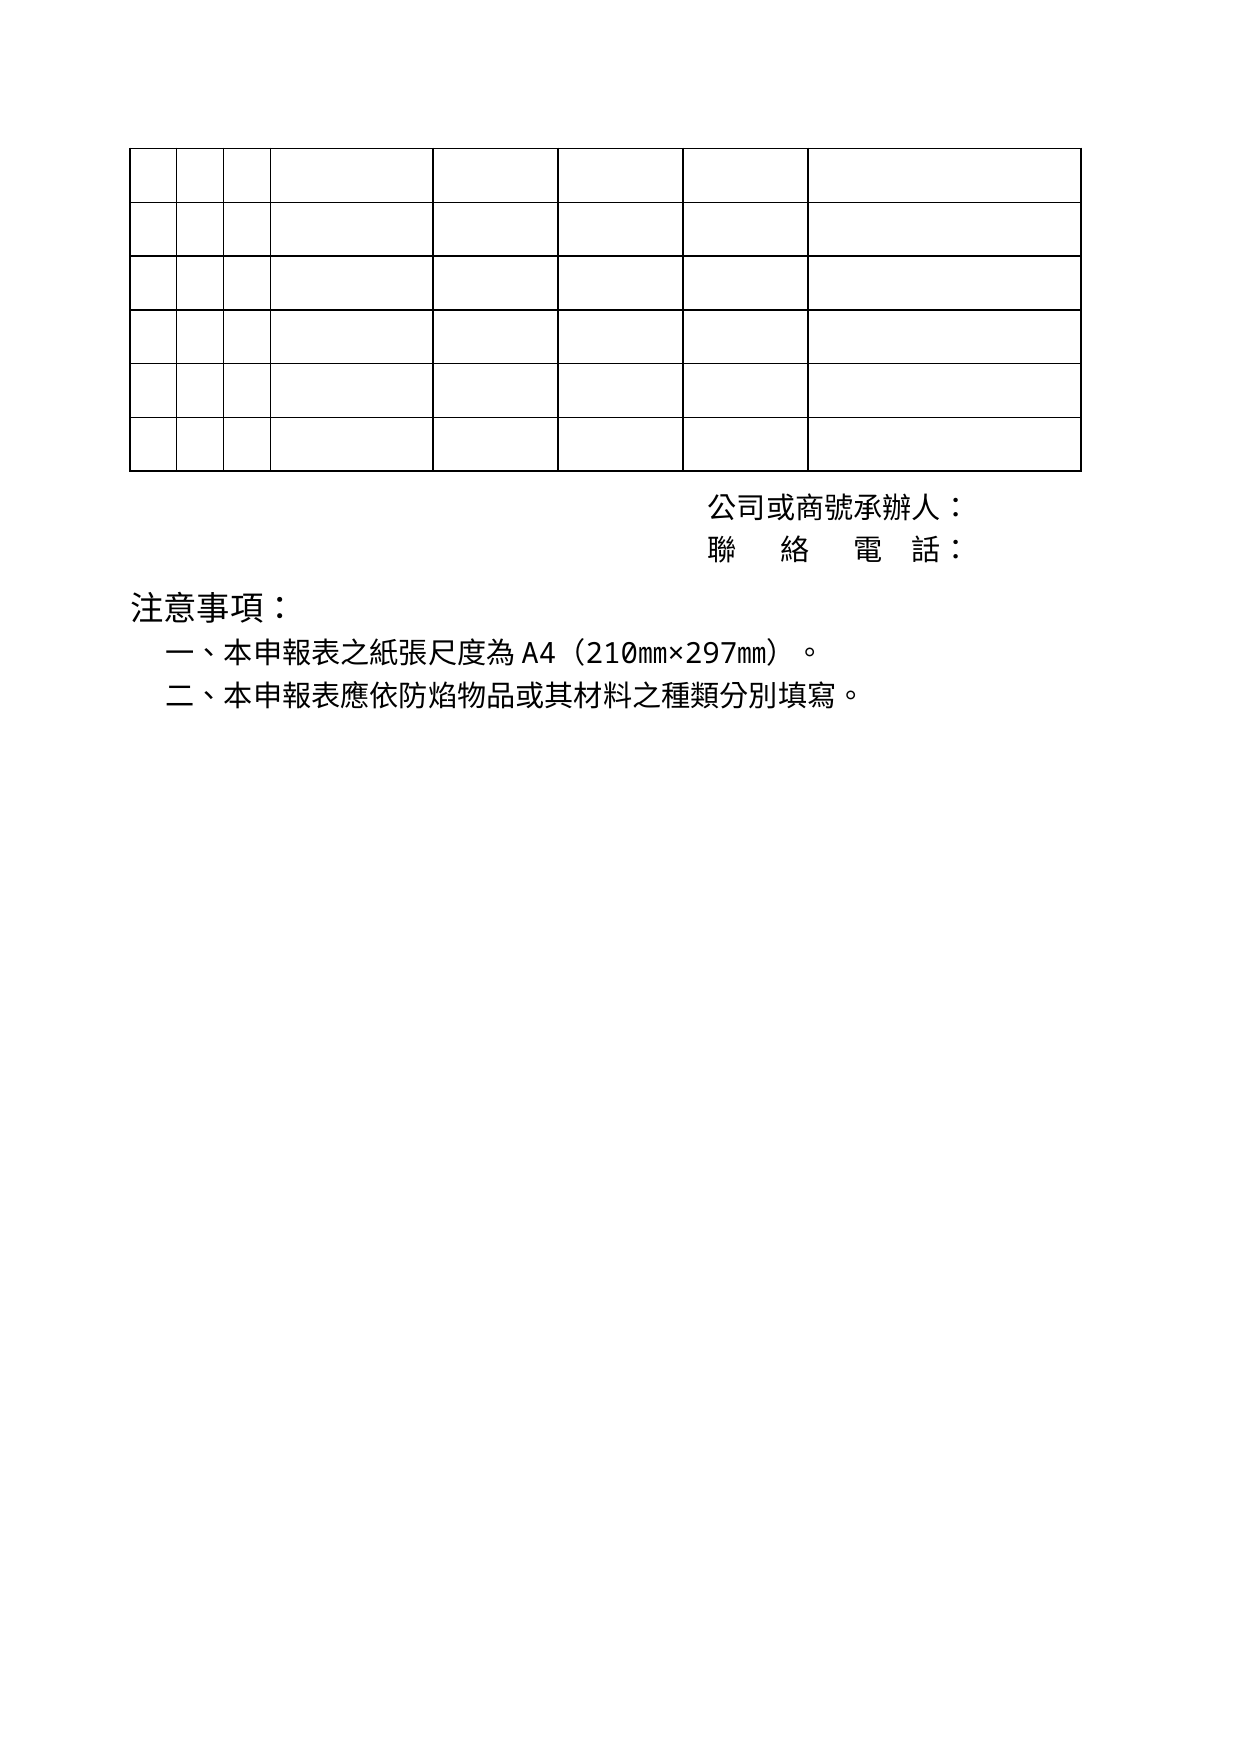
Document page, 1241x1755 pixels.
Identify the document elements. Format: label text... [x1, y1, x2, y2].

table_cell [271, 149, 432, 201]
table_cell [177, 257, 223, 309]
text 聯 絡 電 話： [130, 527, 1122, 569]
table_cell [177, 203, 223, 255]
table_cell [559, 418, 682, 470]
table_cell [131, 418, 176, 470]
table_cell [177, 149, 223, 201]
table_cell [131, 257, 176, 309]
table_cell [224, 418, 270, 470]
table_cell [559, 311, 682, 363]
table_cell [809, 257, 1080, 309]
table_cell [809, 149, 1080, 201]
table_cell [809, 203, 1080, 255]
table_cell [684, 257, 807, 309]
table_cell [271, 257, 432, 309]
table_cell [131, 203, 176, 255]
text 一、本申報表之紙張尺度為A4（210㎜×297㎜）。 [165, 630, 1122, 672]
table_cell [684, 311, 807, 363]
table_cell [434, 149, 557, 201]
table_cell [434, 418, 557, 470]
table_cell [224, 257, 270, 309]
table_cell [271, 311, 432, 363]
table_cell [684, 203, 807, 255]
table_cell [177, 418, 223, 470]
table_cell [434, 311, 557, 363]
table_cell [559, 149, 682, 201]
table_cell [434, 257, 557, 309]
text 注意事項： [130, 582, 1122, 630]
table_cell [271, 418, 432, 470]
table_cell [559, 364, 682, 416]
table_cell [559, 203, 682, 255]
table_cell [131, 149, 176, 201]
text 二、本申報表應依防焰物品或其材料之種類分別填寫。 [165, 672, 1122, 714]
table_cell [224, 311, 270, 363]
table_cell [434, 203, 557, 255]
table_cell [224, 203, 270, 255]
table_cell [809, 311, 1080, 363]
table_cell [131, 311, 176, 363]
table_cell [684, 364, 807, 416]
table_cell [224, 149, 270, 201]
table_cell [177, 364, 223, 416]
table_cell [809, 418, 1080, 470]
table_cell [684, 149, 807, 201]
text 公司或商號承辦人： [130, 484, 1122, 527]
table_cell [131, 364, 176, 416]
table_cell [559, 257, 682, 309]
table_cell [271, 203, 432, 255]
table_cell [434, 364, 557, 416]
table_cell [271, 364, 432, 416]
table_cell [224, 364, 270, 416]
table_cell [809, 364, 1080, 416]
table_cell [177, 311, 223, 363]
table_cell [684, 418, 807, 470]
